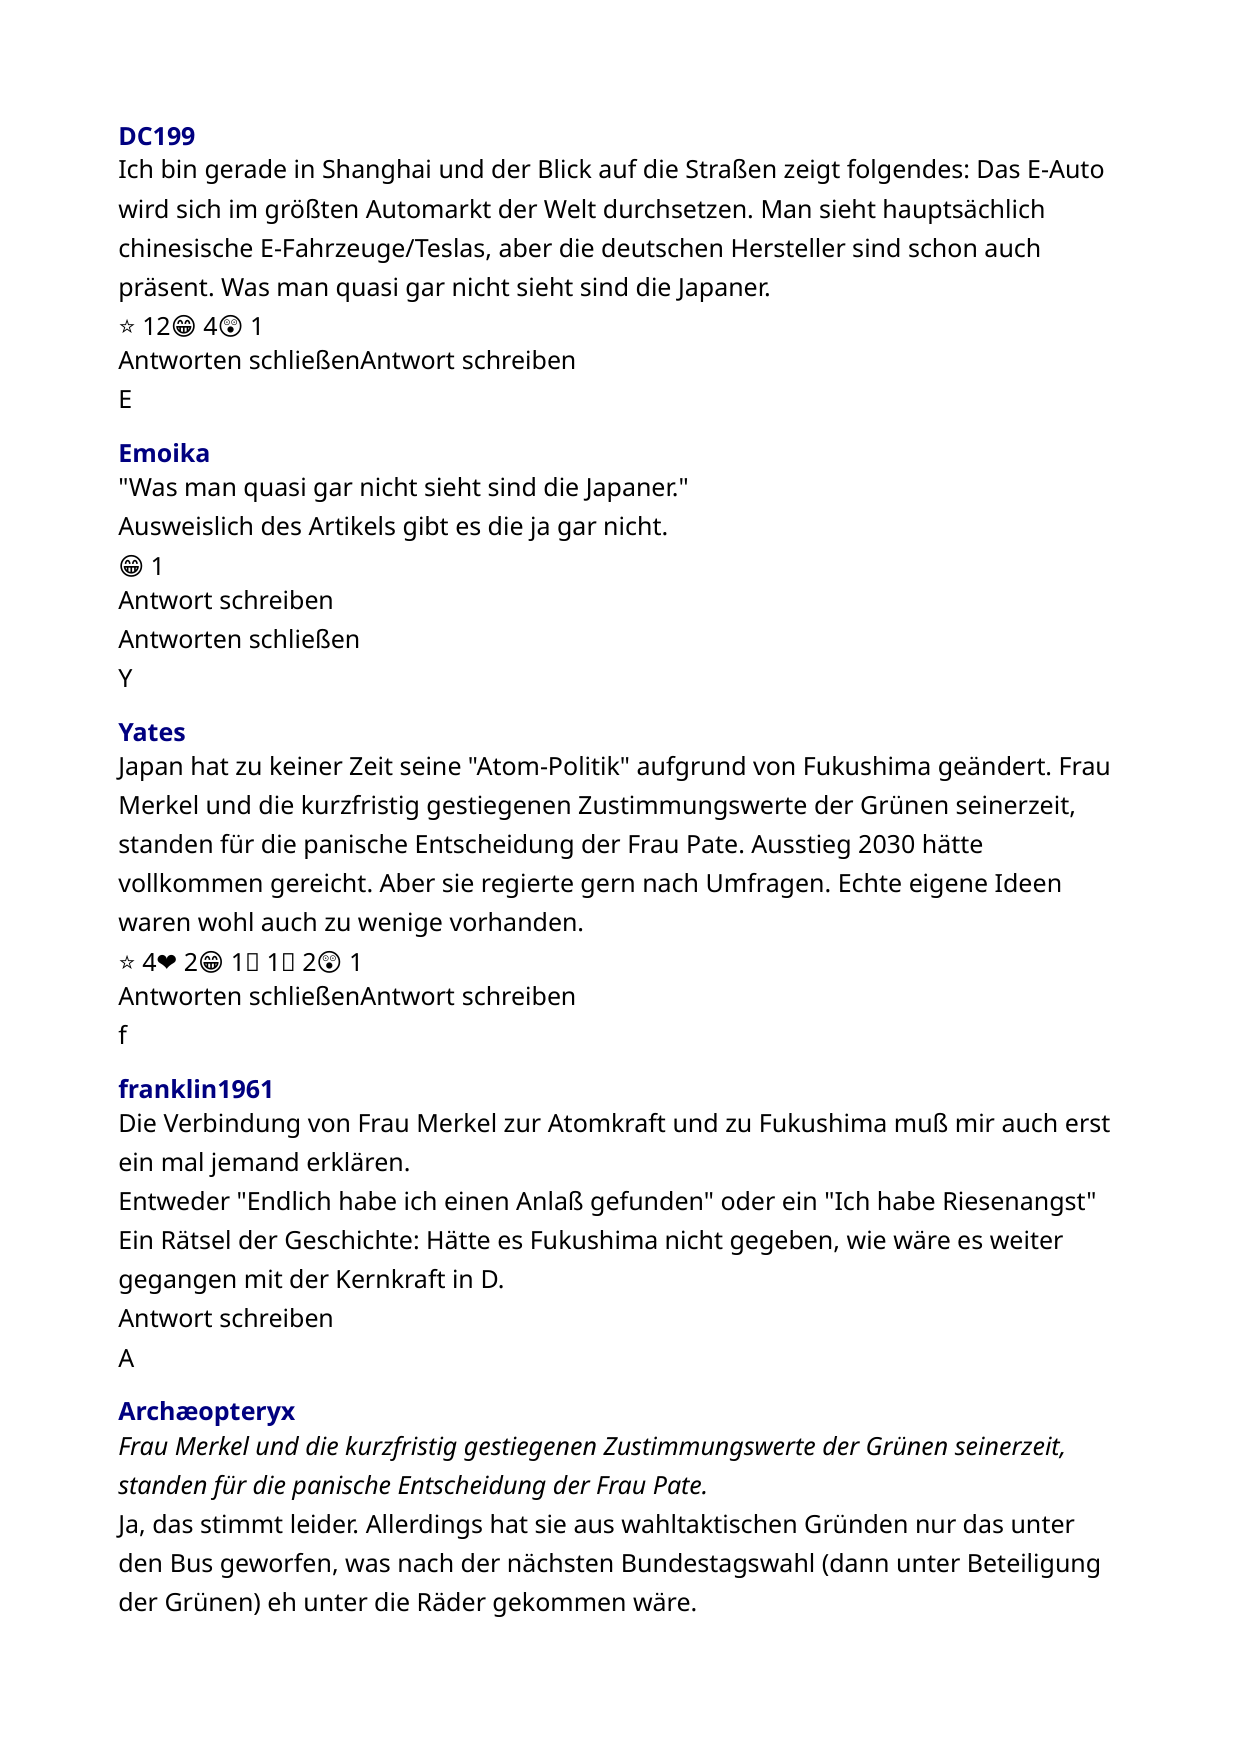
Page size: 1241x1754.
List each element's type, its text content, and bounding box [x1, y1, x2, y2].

text Antwort schreiben [118, 1301, 1122, 1335]
text "Was man quasi gar nicht sieht sind die Japaner." [118, 470, 1122, 504]
text Entweder "Endlich habe ich einen Anlaß gefunden" oder ein "Ich habe Riesenangst" [118, 1184, 1122, 1218]
text 😁 1 [118, 548, 1122, 582]
subtitle Emoika [118, 436, 1122, 470]
text Ja, das stimmt leider. Allerdings hat sie aus wahltaktischen Gründen nur das unter den Bus geworfen, was nach der nächsten Bundestagswahl (dann unter Beteiligung der Grünen) eh unter die Räder gekommen wäre. [118, 1506, 1122, 1619]
text Y [118, 661, 1122, 695]
text A [118, 1340, 1122, 1374]
text Antworten schließen [118, 621, 1122, 656]
subtitle franklin1961 [118, 1071, 1122, 1105]
text Japan hat zu keiner Zeit seine "Atom-Politik" aufgrund von Fukushima geändert. Frau Merkel und die kurzfristig gestiegenen Zustimmungswerte der Grünen seinerzeit, standen für die panische Entscheidung der Frau Pate. Ausstieg 2030 hätte vollkommen gereicht. Aber sie regierte gern nach Umfragen. Echte eigene Ideen waren wohl auch zu wenige vorhanden. [118, 748, 1122, 939]
text Die Verbindung von Frau Merkel zur Atomkraft und zu Fukushima muß mir auch erst ein mal jemand erklären. [118, 1105, 1122, 1178]
text Ich bin gerade in Shanghai und der Blick auf die Straßen zeigt folgendes: Das E-Auto wird sich im größten Automarkt der Welt durchsetzen. Man sieht hauptsächlich chinesische E-Fahrzeuge/Teslas, aber die deutschen Hersteller sind schon auch präsent. Was man quasi gar nicht sieht sind die Japaner. [118, 152, 1122, 304]
text ⭐️ 12😁 4😲 1 [118, 309, 1122, 343]
subtitle Yates [118, 714, 1122, 748]
text ⭐️ 4❤️ 2😁 1🙁 1🤨 2😲 1 [118, 944, 1122, 978]
text Ausweislich des Artikels gibt es die ja gar nicht. [118, 509, 1122, 543]
text Frau Merkel und die kurzfristig gestiegenen Zustimmungswerte der Grünen seinerzeit, standen für die panische Entscheidung der Frau Pate. [118, 1428, 1122, 1501]
text Antworten schließenAntwort schreiben [118, 978, 1122, 1012]
text Antwort schreiben [118, 582, 1122, 616]
text Ein Rätsel der Geschichte: Hätte es Fukushima nicht gegeben, wie wäre es weiter gegangen mit der Kernkraft in D. [118, 1223, 1122, 1296]
text Antworten schließenAntwort schreiben [118, 343, 1122, 377]
text f [118, 1017, 1122, 1052]
subtitle Archæopteryx [118, 1394, 1122, 1428]
text E [118, 382, 1122, 416]
subtitle DC199 [118, 118, 1122, 152]
